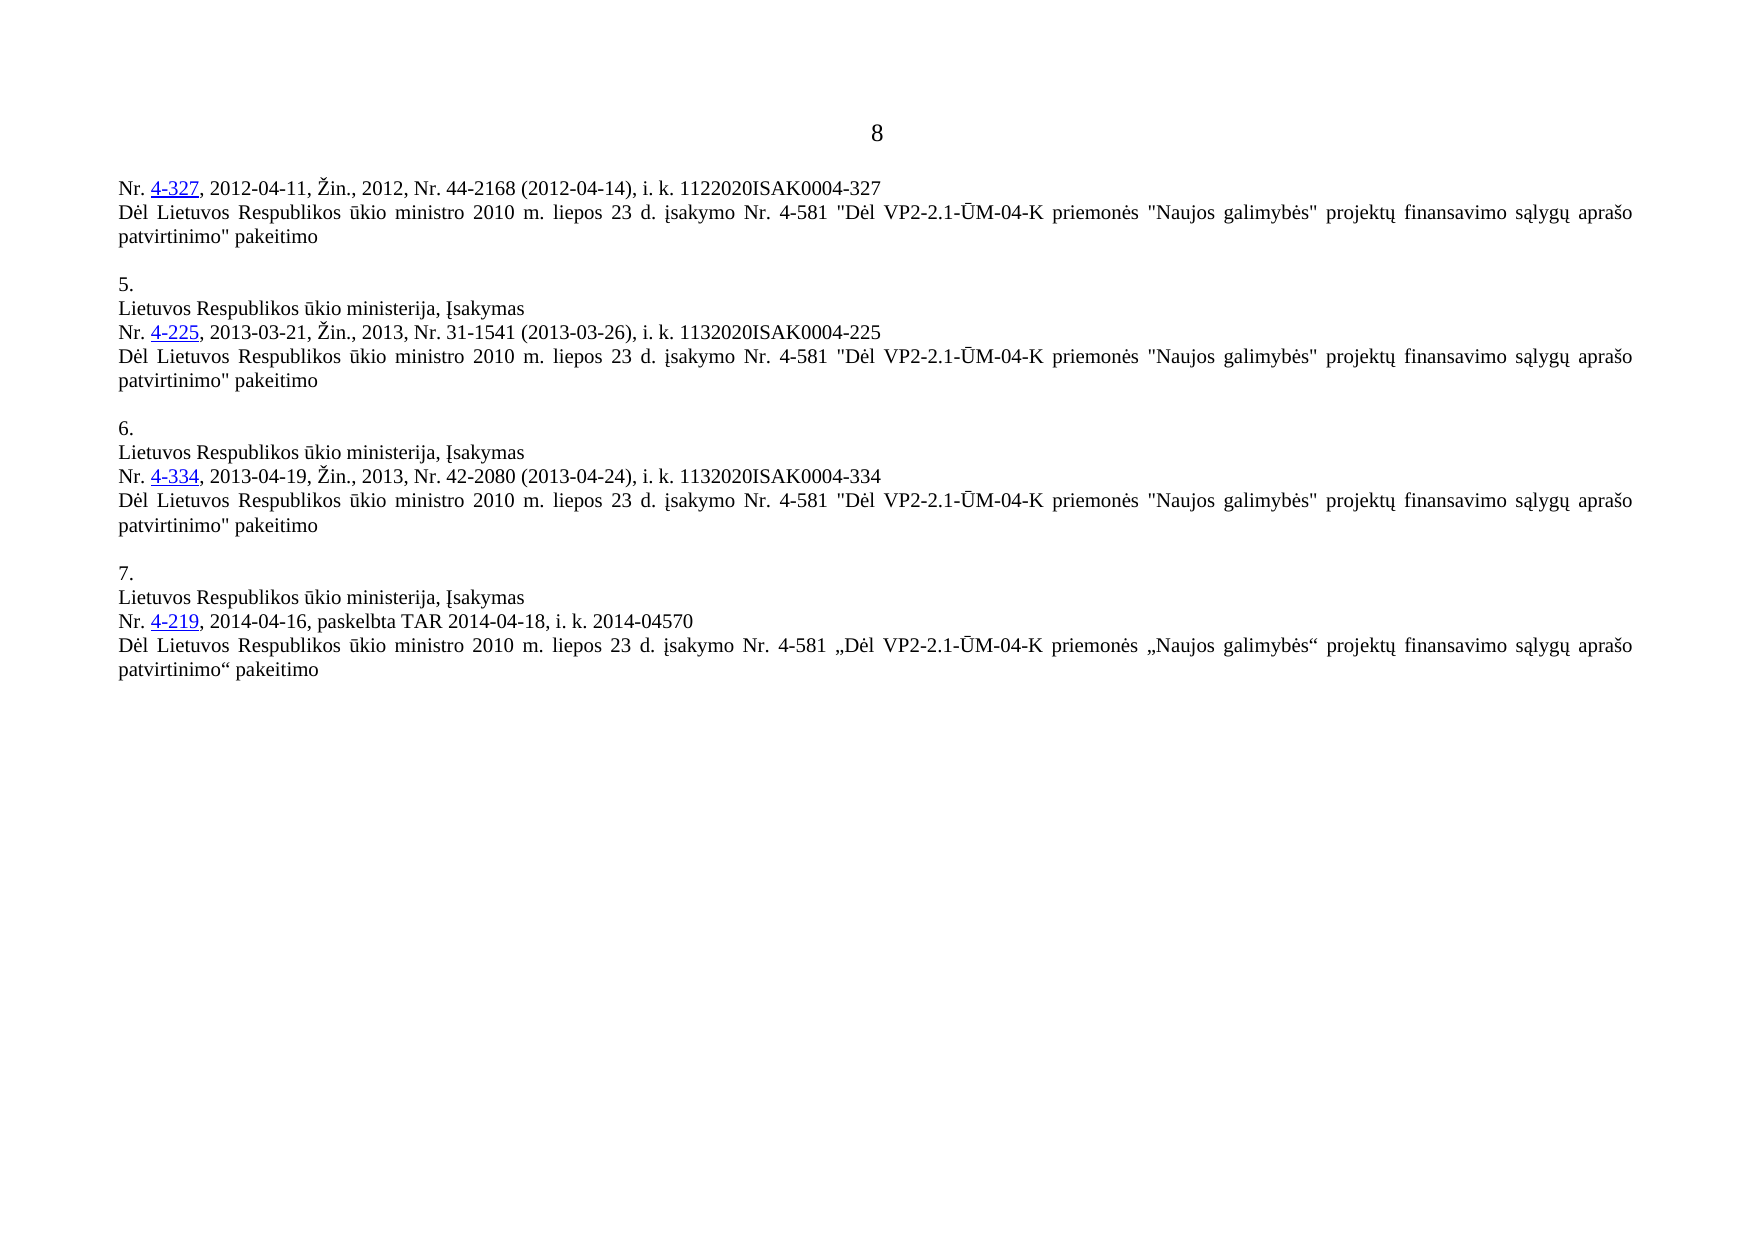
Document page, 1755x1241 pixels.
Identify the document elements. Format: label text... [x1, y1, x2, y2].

text Lietuvos Respublikos ūkio ministerija, Įsakymas [118, 440, 1636, 464]
text 6. [118, 416, 1636, 440]
text 7. [118, 561, 1636, 585]
text Nr. 4-225, 2013-03-21, Žin., 2013, Nr. 31-1541 (2013-03-26), i. k. 1132020ISAK0004-225 [118, 320, 1636, 344]
text Lietuvos Respublikos ūkio ministerija, Įsakymas [118, 296, 1636, 320]
text Lietuvos Respublikos ūkio ministerija, Įsakymas [118, 585, 1636, 609]
text Dėl Lietuvos Respublikos ūkio ministro 2010 m. liepos 23 d. įsakymo Nr. 4-581 "Dėl VP2-2.1-ŪM-04-K priemonės "Naujos galimybės" projektų finansavimo sąlygų aprašo patvirtinimo" pakeitimo [118, 344, 1636, 392]
text 5. [118, 272, 1636, 296]
text Dėl Lietuvos Respublikos ūkio ministro 2010 m. liepos 23 d. įsakymo Nr. 4-581 "Dėl VP2-2.1-ŪM-04-K priemonės "Naujos galimybės" projektų finansavimo sąlygų aprašo patvirtinimo" pakeitimo [118, 488, 1636, 537]
text Nr. 4-327, 2012-04-11, Žin., 2012, Nr. 44-2168 (2012-04-14), i. k. 1122020ISAK0004-327 [118, 176, 1636, 200]
text Nr. 4-219, 2014-04-16, paskelbta TAR 2014-04-18, i. k. 2014-04570 [118, 609, 1636, 633]
text Nr. 4-334, 2013-04-19, Žin., 2013, Nr. 42-2080 (2013-04-24), i. k. 1132020ISAK0004-334 [118, 464, 1636, 488]
text Dėl Lietuvos Respublikos ūkio ministro 2010 m. liepos 23 d. įsakymo Nr. 4-581 "Dėl VP2-2.1-ŪM-04-K priemonės "Naujos galimybės" projektų finansavimo sąlygų aprašo patvirtinimo" pakeitimo [118, 200, 1636, 248]
text Dėl Lietuvos Respublikos ūkio ministro 2010 m. liepos 23 d. įsakymo Nr. 4-581 „Dėl VP2-2.1-ŪM-04-K priemonės „Naujos galimybės“ projektų finansavimo sąlygų aprašo patvirtinimo“ pakeitimo [118, 633, 1636, 681]
